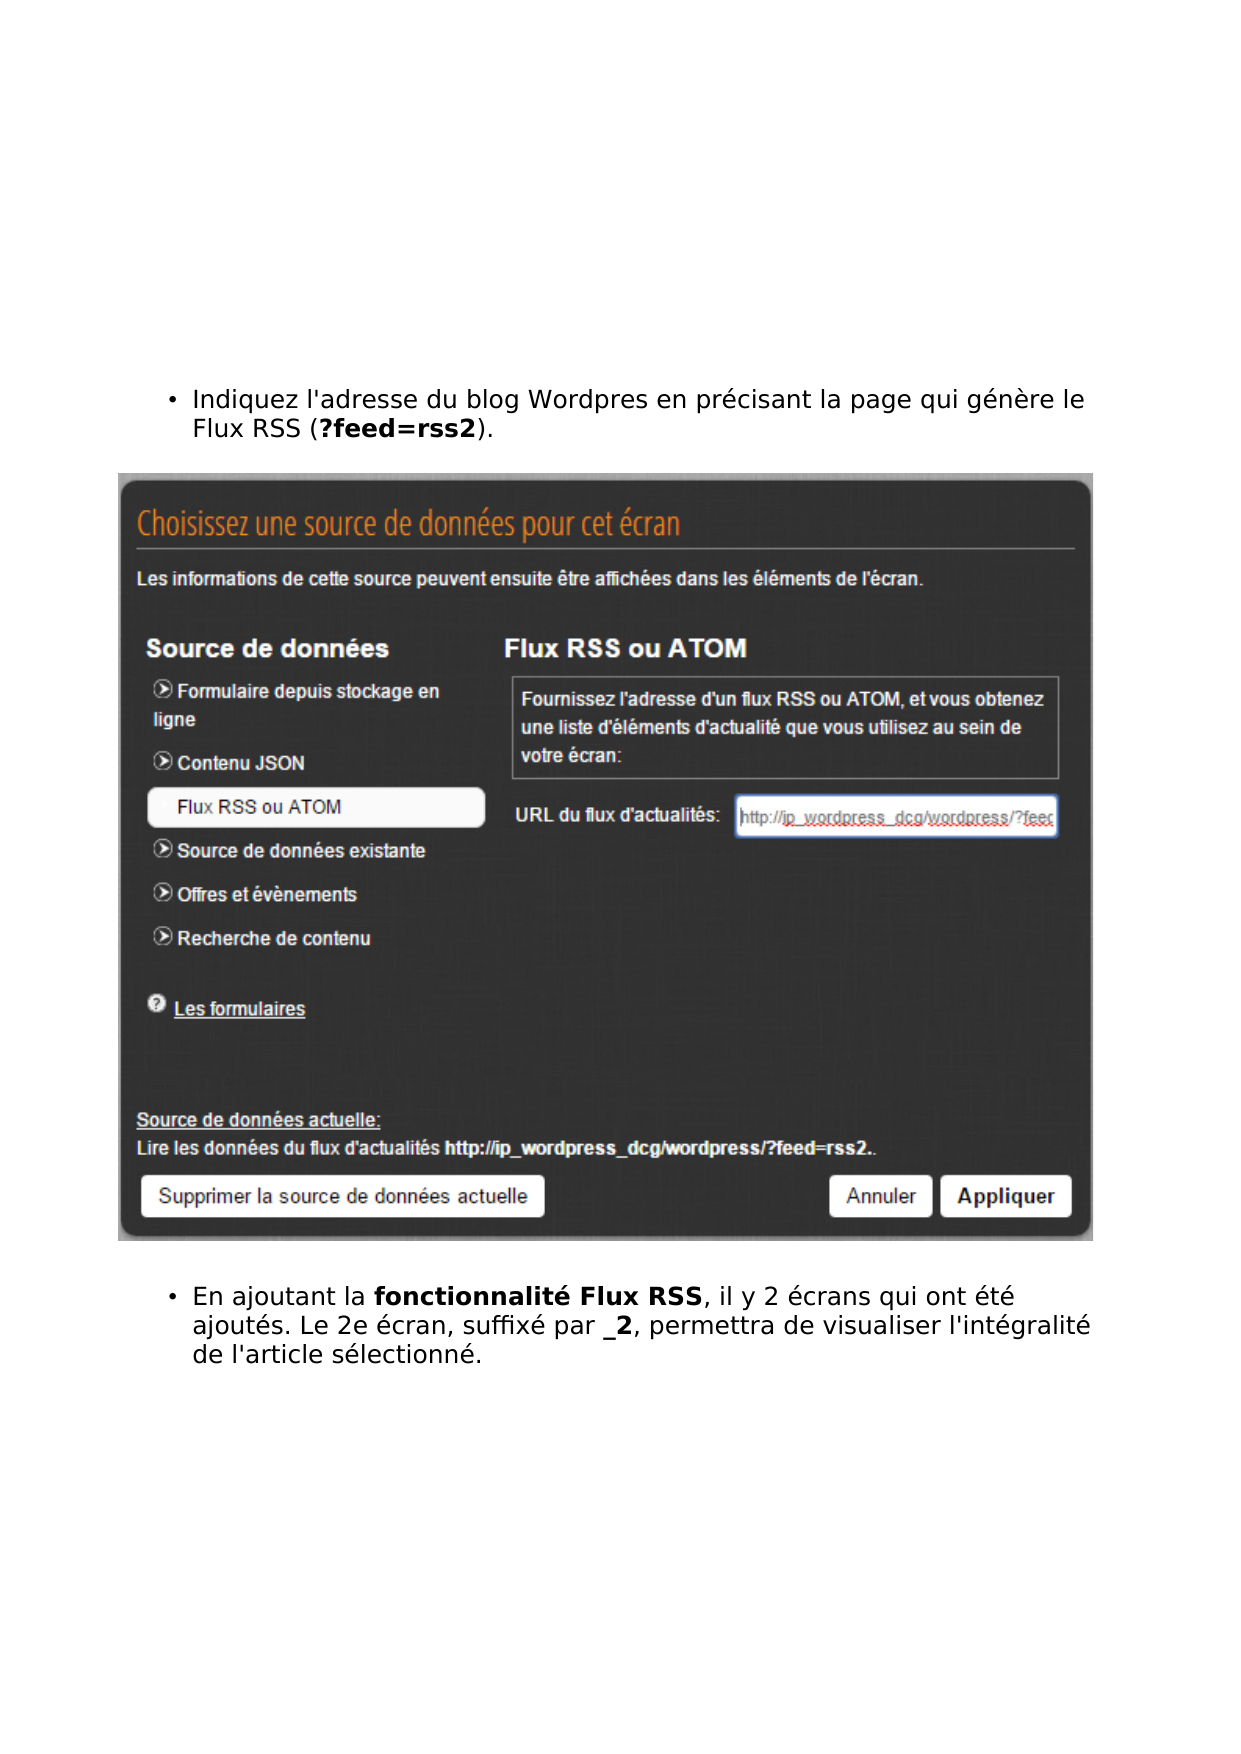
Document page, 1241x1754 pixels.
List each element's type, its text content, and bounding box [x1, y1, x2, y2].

picture [118, 473, 1094, 1241]
list Indiquez l'adresse du blog Wordpres en précisant la page qui génère le Flux RSS (?feed=rss2). [177, 385, 1122, 444]
list [236, 118, 1122, 385]
list En ajoutant la fonctionnalité Flux RSS, il y 2 écrans qui ont été ajoutés. Le 2e écran, suffixé par _2, permettra de visualiser l'intégralité de l'article sélectionné. [177, 1282, 1122, 1370]
